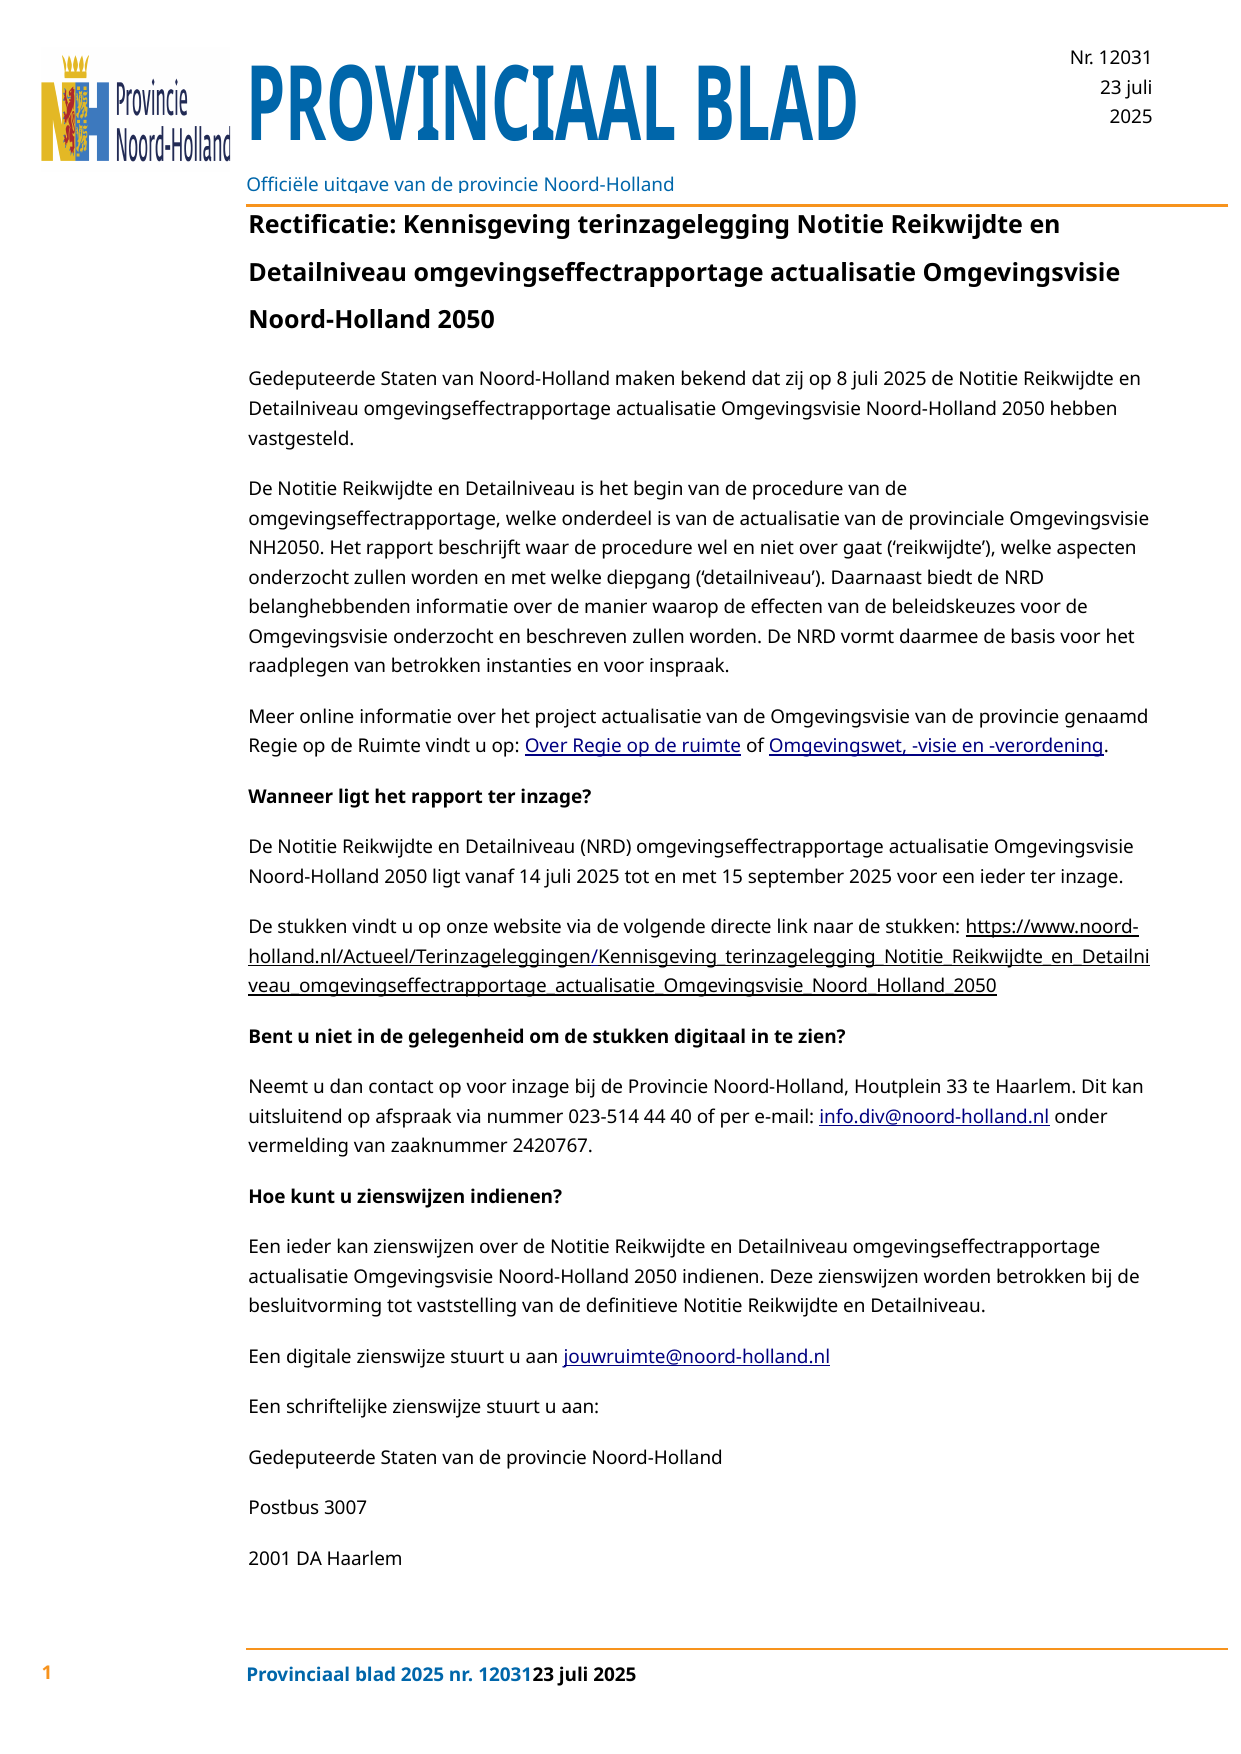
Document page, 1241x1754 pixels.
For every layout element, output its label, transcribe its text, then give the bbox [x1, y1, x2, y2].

text Een digitale zienswijze stuurt u aan jouwruimte@noord-holland.nl [248, 1343, 1152, 1369]
text Rectificatie: Kennisgeving terinzagelegging Notitie Reikwijdte en Detailniveau omgevingseffectrapportage actualisatie Omgevingsvisie Noord-Holland 2050 [248, 207, 1152, 336]
text Een schriftelijke zienswijze stuurt u aan: [248, 1393, 1152, 1419]
text Bent u niet in de gelegenheid om de stukken digitaal in te zien? [248, 1023, 1152, 1049]
text Een ieder kan zienswijzen over de Notitie Reikwijdte en Detailniveau omgevingseffectrapportage actualisatie Omgevingsvisie Noord-Holland 2050 indienen. Deze zienswijzen worden betrokken bij de besluitvorming tot vaststelling van de definitieve Notitie Reikwijdte en Detailniveau. [248, 1233, 1152, 1318]
text Meer online informatie over het project actualisatie van de Omgevingsvisie van de provincie genaamd Regie op de Ruimte vindt u op: Over Regie op de ruimte of Omgevingswet, -visie en -verordening. [248, 703, 1152, 758]
text Postbus 3007 [248, 1494, 1152, 1520]
text Wanneer ligt het rapport ter inzage? [248, 783, 1152, 809]
picture [41, 47, 231, 172]
text Gedeputeerde Staten van de provincie Noord-Holland [248, 1444, 1152, 1469]
text 2001 DA Haarlem [248, 1545, 1152, 1570]
text De Notitie Reikwijdte en Detailniveau (NRD) omgevingseffectrapportage actualisatie Omgevingsvisie Noord-Holland 2050 ligt vanaf 14 juli 2025 tot en met 15 september 2025 voor een ieder ter inzage. [248, 833, 1152, 889]
text Neemt u dan contact op voor inzage bij de Provincie Noord-Holland, Houtplein 33 te Haarlem. Dit kan uitsluitend op afspraak via nummer 023-514 44 40 of per e-mail: info.div@noord-holland.nl onder vermelding van zaaknummer 2420767. [248, 1073, 1152, 1158]
text De Notitie Reikwijdte en Detailniveau is het begin van de procedure van de omgevingseffectrapportage, welke onderdeel is van de actualisatie van de provinciale Omgevingsvisie NH2050. Het rapport beschrijft waar de procedure wel en niet over gaat (‘reikwijdte’), welke aspecten onderzocht zullen worden en met welke diepgang (‘detailniveau’). Daarnaast biedt de NRD belanghebbenden informatie over de manier waarop de effecten van de beleidskeuzes voor de Omgevingsvisie onderzocht en beschreven zullen worden. De NRD vormt daarmee de basis voor het raadplegen van betrokken instanties en voor inspraak. [248, 475, 1152, 678]
text Gedeputeerde Staten van Noord-Holland maken bekend dat zij op 8 juli 2025 de Notitie Reikwijdte en Detailniveau omgevingseffectrapportage actualisatie Omgevingsvisie Noord-Holland 2050 hebben vastgesteld. [248, 366, 1152, 450]
text Hoe kunt u zienswijzen indienen? [248, 1183, 1152, 1209]
text De stukken vindt u op onze website via de volgende directe link naar de stukken: https://www.noord-holland.nl/Actueel/Terinzageleggingen/Kennisgeving_terinzagelegging_Notitie_Reikwijdte_en_Detailniveau_omgevingseffectrapportage_actualisatie_Omgevingsvisie_Noord_Holland_2050 [248, 913, 1152, 998]
